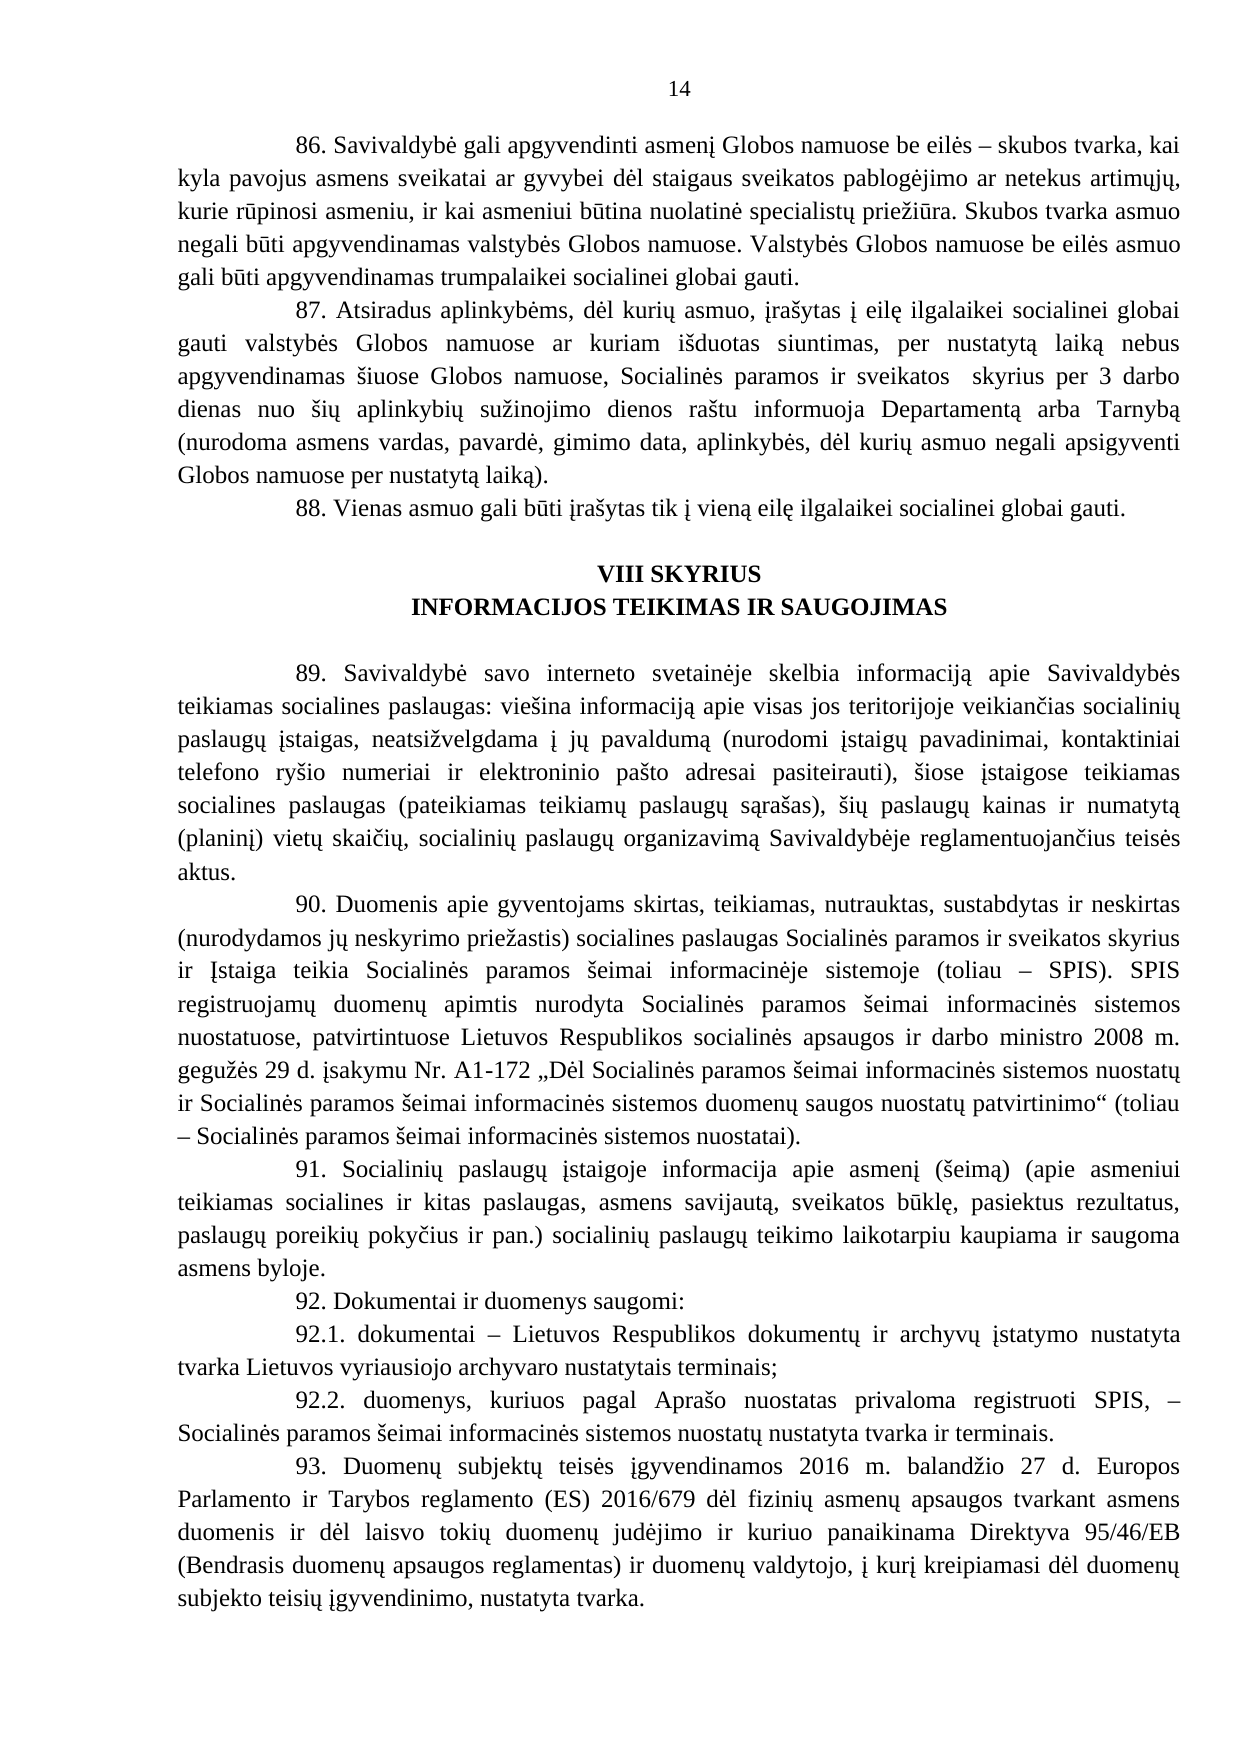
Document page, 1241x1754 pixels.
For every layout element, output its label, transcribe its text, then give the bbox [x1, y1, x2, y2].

text 90. Duomenis apie gyventojams skirtas, teikiamas, nutrauktas, sustabdytas ir neskirtas (nurodydamos jų neskyrimo priežastis) socialines paslaugas Socialinės paramos ir sveikatos skyrius ir Įstaiga teikia Socialinės paramos šeimai informacinėje sistemoje (toliau – SPIS). SPIS registruojamų duomenų apimtis nurodyta Socialinės paramos šeimai informacinės sistemos nuostatuose, patvirtintuose Lietuvos Respublikos socialinės apsaugos ir darbo ministro 2008 m. gegužės 29 d. įsakymu Nr. A1‑172 „Dėl Socialinės paramos šeimai informacinės sistemos nuostatų ir Socialinės paramos šeimai informacinės sistemos duomenų saugos nuostatų patvirtinimo“ (toliau ‒ Socialinės paramos šeimai informacinės sistemos nuostatai). [177, 889, 1181, 1149]
text INFORMACIJOS TEIKIMAS IR SAUGOJIMAS [177, 592, 1181, 621]
text VIII SKYRIUS [177, 559, 1181, 588]
text 86. Savivaldybė gali apgyvendinti asmenį Globos namuose be eilės – skubos tvarka, kai kyla pavojus asmens sveikatai ar gyvybei dėl staigaus sveikatos pablogėjimo ar netekus artimųjų, kurie rūpinosi asmeniu, ir kai asmeniui būtina nuolatinė specialistų priežiūra. Skubos tvarka asmuo negali būti apgyvendinamas valstybės Globos namuose. Valstybės Globos namuose be eilės asmuo gali būti apgyvendinamas trumpalaikei socialinei globai gauti. [177, 130, 1181, 291]
text 93. Duomenų subjektų teisės įgyvendinamos 2016 m. balandžio 27 d. Europos Parlamento ir Tarybos reglamento (ES) 2016/679 dėl fizinių asmenų apsaugos tvarkant asmens duomenis ir dėl laisvo tokių duomenų judėjimo ir kuriuo panaikinama Direktyva 95/46/EB (Bendrasis duomenų apsaugos reglamentas) ir duomenų valdytojo, į kurį kreipiamasi dėl duomenų subjekto teisių įgyvendinimo, nustatyta tvarka. [177, 1451, 1181, 1612]
text 91. Socialinių paslaugų įstaigoje informacija apie asmenį (šeimą) (apie asmeniui teikiamas socialines ir kitas paslaugas, asmens savijautą, sveikatos būklę, pasiektus rezultatus, paslaugų poreikių pokyčius ir pan.) socialinių paslaugų teikimo laikotarpiu kaupiama ir saugoma asmens byloje. [177, 1154, 1181, 1282]
text 92. Dokumentai ir duomenys saugomi: [177, 1286, 1181, 1314]
text 87. Atsiradus aplinkybėms, dėl kurių asmuo, įrašytas į eilę ilgalaikei socialinei globai gauti valstybės Globos namuose ar kuriam išduotas siuntimas, per nustatytą laiką nebus apgyvendinamas šiuose Globos namuose, Socialinės paramos ir sveikatos skyrius per 3 darbo dienas nuo šių aplinkybių sužinojimo dienos raštu informuoja Departamentą arba Tarnybą (nurodoma asmens vardas, pavardė, gimimo data, aplinkybės, dėl kurių asmuo negali apsigyventi Globos namuose per nustatytą laiką). [177, 295, 1181, 489]
text 89. Savivaldybė savo interneto svetainėje skelbia informaciją apie Savivaldybės teikiamas socialines paslaugas: viešina informaciją apie visas jos teritorijoje veikiančias socialinių paslaugų įstaigas, neatsižvelgdama į jų pavaldumą (nurodomi įstaigų pavadinimai, kontaktiniai telefono ryšio numeriai ir elektroninio pašto adresai pasiteirauti), šiose įstaigose teikiamas socialines paslaugas (pateikiamas teikiamų paslaugų sąrašas), šių paslaugų kainas ir numatytą (planinį) vietų skaičių, socialinių paslaugų organizavimą Savivaldybėje reglamentuojančius teisės aktus. [177, 658, 1181, 885]
text 92.2. duomenys, kuriuos pagal Aprašo nuostatas privaloma registruoti SPIS, – Socialinės paramos šeimai informacinės sistemos nuostatų nustatyta tvarka ir terminais. [177, 1385, 1181, 1447]
text 92.1. dokumentai – Lietuvos Respublikos dokumentų ir archyvų įstatymo nustatyta tvarka Lietuvos vyriausiojo archyvaro nustatytais terminais; [177, 1319, 1181, 1381]
text 88. Vienas asmuo gali būti įrašytas tik į vieną eilę ilgalaikei socialinei globai gauti. [177, 493, 1181, 522]
